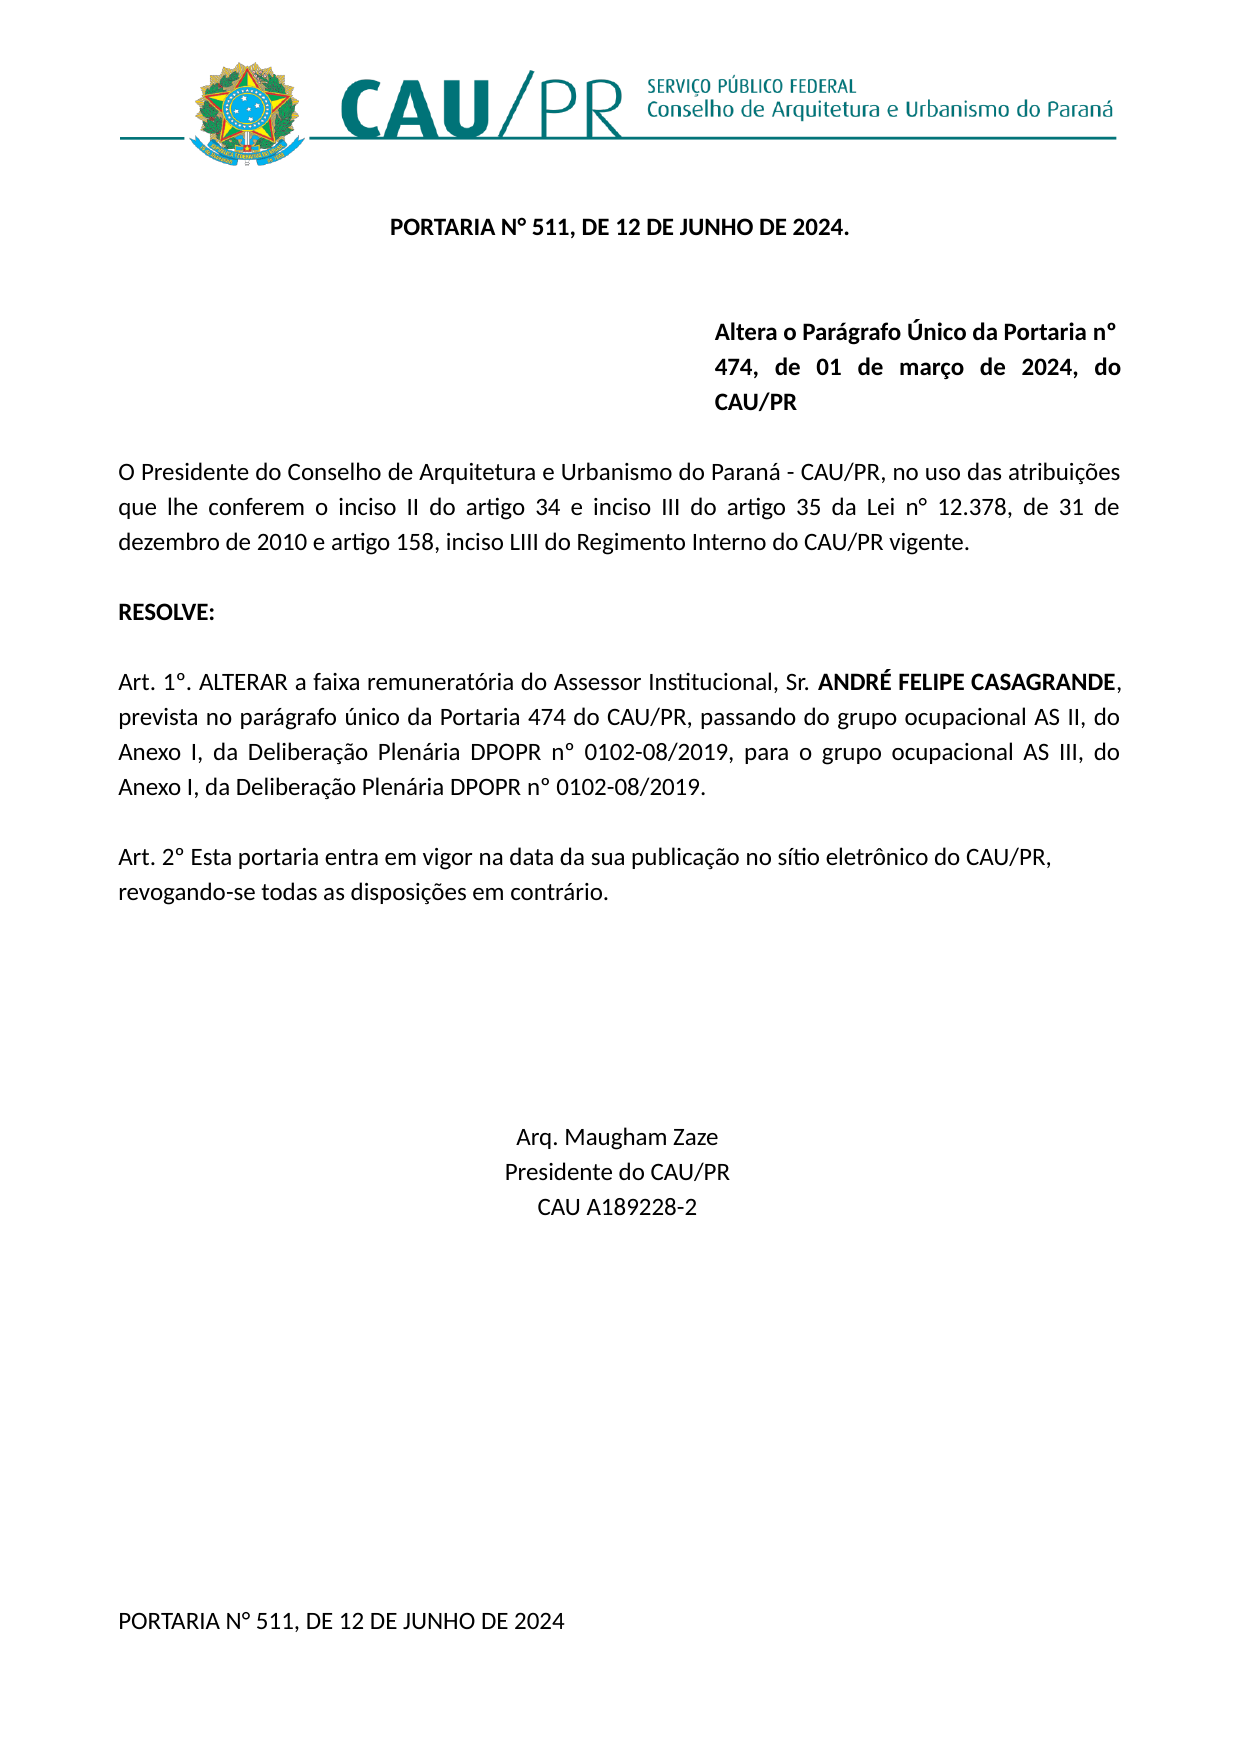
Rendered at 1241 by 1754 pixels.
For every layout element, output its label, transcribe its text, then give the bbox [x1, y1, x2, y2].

picture [120, 62, 1117, 166]
text RESOLVE: [118, 596, 1122, 627]
text Art. 1º. ALTERAR a faixa remuneratória do Assessor Institucional, Sr. ANDRÉ FELIPE CASAGRANDE, prevista no parágrafo único da Portaria 474 do CAU/PR, passando do grupo ocupacional AS II, do Anexo I, da Deliberação Plenária DPOPR nº 0102-08/2019, para o grupo ocupacional AS III, do Anexo I, da Deliberação Plenária DPOPR nº 0102-08/2019. [118, 666, 1122, 802]
text revogando-se todas as disposições em contrário. [118, 876, 1122, 907]
text Presidente do CAU/PR [118, 1156, 1122, 1187]
text 474, de 01 de março de 2024, do CAU/PR [714, 351, 1122, 417]
text Art. 2º Esta portaria entra em vigor na data da sua publicação no sítio eletrônico do CAU/PR, [118, 841, 1122, 872]
text PORTARIA N° 511, DE 12 DE JUNHO DE 2024. [118, 211, 1122, 242]
text CAU A189228-2 [118, 1191, 1122, 1222]
text O Presidente do Conselho de Arquitetura e Urbanismo do Paraná - CAU/PR, no uso das atribuições que lhe conferem o inciso II do artigo 34 e inciso III do artigo 35 da Lei n° 12.378, de 31 de dezembro de 2010 e artigo 158, inciso LIII do Regimento Interno do CAU/PR vigente. [118, 456, 1122, 557]
text Altera o Parágrafo Único da Portaria nº [714, 316, 1122, 347]
text Arq. Maugham Zaze [118, 1121, 1122, 1152]
